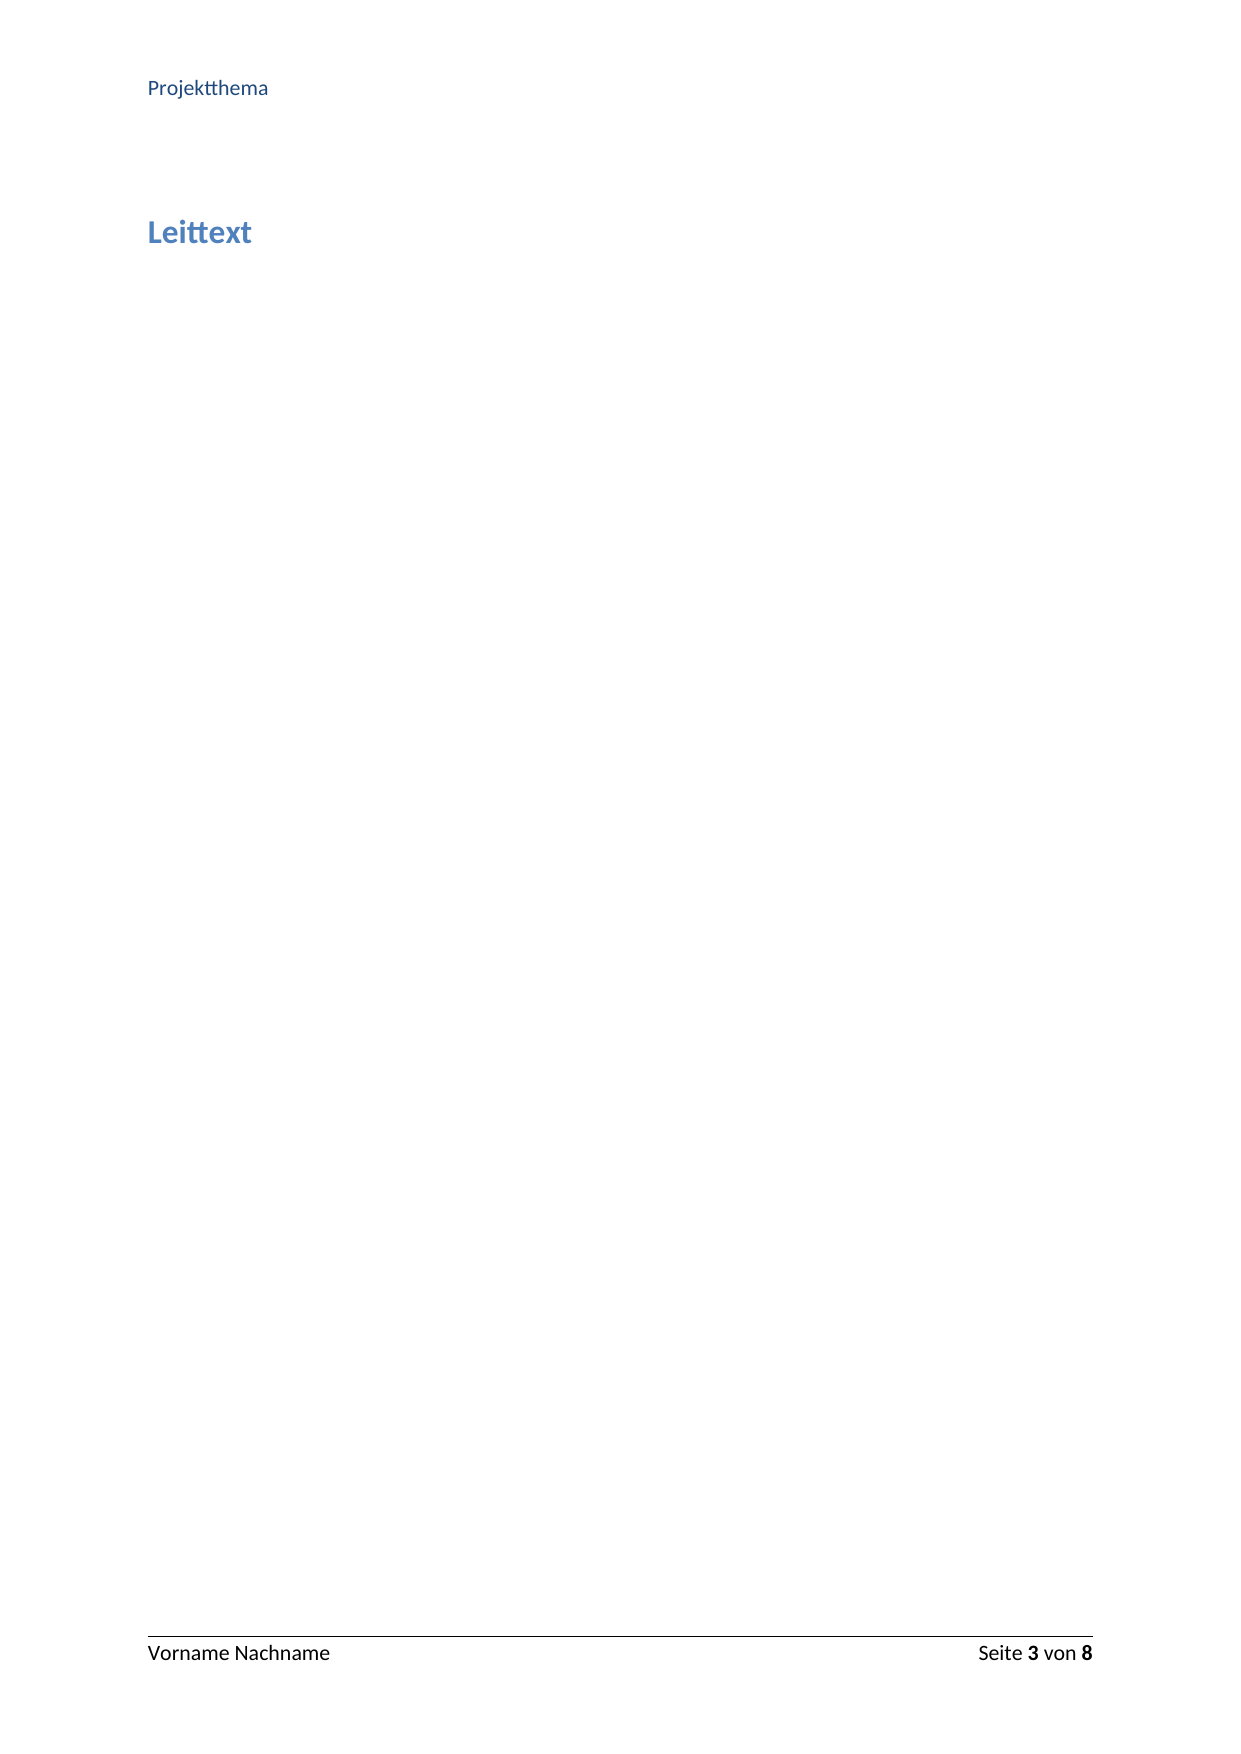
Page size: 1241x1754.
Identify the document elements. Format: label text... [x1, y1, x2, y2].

subtitle Leittext [148, 212, 1093, 252]
